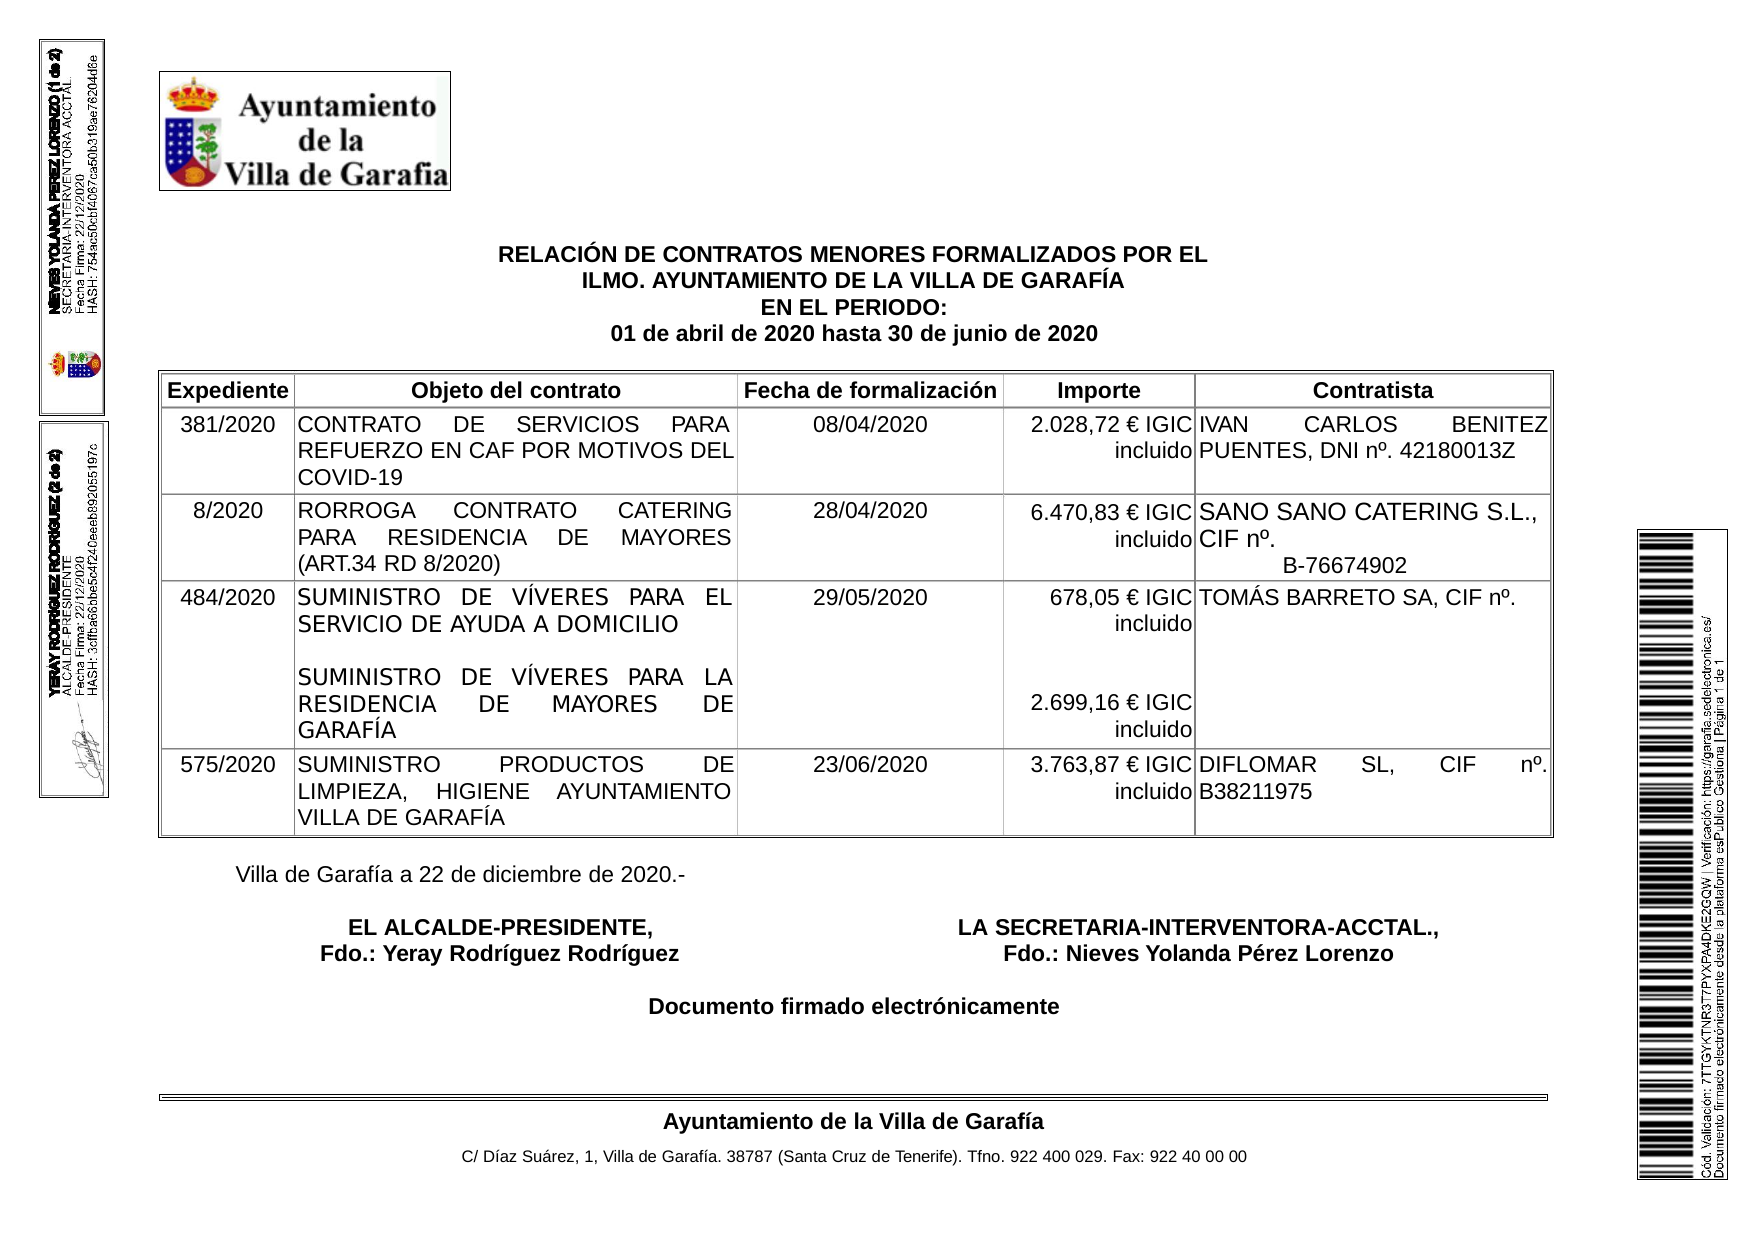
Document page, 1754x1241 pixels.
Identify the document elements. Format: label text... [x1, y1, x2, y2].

text LA SECRETARIA-INTERVENTORA-ACCTAL., [958, 915, 1466, 941]
text 2.028,72 € IGIC IVAN [1031, 412, 1275, 438]
picture [40, 422, 108, 797]
text CATERING [618, 498, 761, 524]
text BENITEZ [1451, 412, 1573, 438]
text 4 [180, 585, 193, 611]
text SUMINISTRO DE VÍVERES PARA LA [297, 664, 759, 691]
text REFUERZO EN CAF POR MOTIVOS DEL [297, 438, 759, 464]
text 29/05/2020 [813, 585, 953, 611]
text DE [703, 752, 759, 778]
text incluido PUENTES, DNI nº. 42180013Z [1114, 438, 1540, 464]
text 3 [180, 412, 193, 438]
text Fdo.: Yeray Rodríguez Rodríguez [320, 941, 705, 967]
text incluido CIF nº. [1114, 525, 1432, 553]
picture [1638, 530, 1727, 1179]
text EN EL PERIODO: [760, 295, 1234, 320]
text 28/04/2020 [813, 498, 953, 524]
text PARA RESIDENCIA DE MAYORES [297, 525, 759, 550]
text VILLA DE GARAFÍA [297, 805, 759, 831]
text SERVICIO DE AYUDA A DOMICILIO [297, 611, 706, 637]
text CARLOS [1303, 412, 1423, 438]
picture [40, 40, 104, 415]
text COVID-19 [297, 465, 759, 490]
text LIMPIEZA, HIGIENE AYUNTAMIENTO [297, 779, 759, 804]
text /2020 RORROGA [206, 498, 441, 524]
text C/ Díaz Suárez, 1, Villa de Garafía. 38787 (Santa Cruz de Tenerife). Tfno. 922 400 029. Fax: 922 40 00 00 [461, 1148, 1271, 1166]
text 678,05 € IGIC TOMÁS BARRETO SA, CIF nº. [1049, 585, 1541, 611]
text incluido [1114, 611, 1541, 637]
text nº. [1520, 752, 1573, 778]
text 8 [193, 498, 206, 524]
text Fdo.: Nieves Yolanda Pérez Lorenzo [1003, 941, 1466, 967]
text incluido [1114, 717, 1217, 742]
text 3.763,87 € IGIC DIFLOMAR [1030, 752, 1341, 778]
text 75/2020 SUMINISTRO [193, 752, 466, 778]
text 01 de abril de 2020 hasta 30 de junio de 2020 [610, 321, 1122, 347]
picture [160, 72, 450, 190]
text GARAFÍA [297, 717, 462, 744]
text Contratista [1313, 378, 1459, 404]
text Fecha de formalización [743, 378, 1022, 404]
picture [159, 371, 1553, 837]
text Importe [1057, 378, 1275, 404]
text Expediente [167, 378, 314, 404]
text 23/06/2020 [813, 752, 953, 778]
text MAYORES [551, 691, 689, 717]
text Objeto del contrato [411, 378, 646, 404]
text ILMO. AYUNTAMIENTO DE LA VILLA DE GARAFÍA [582, 268, 1234, 294]
text 2.699,16 € IGIC [1030, 690, 1217, 716]
text CONTRATO [453, 498, 606, 524]
text incluido B38211975 [1114, 779, 1341, 804]
text PRODUCTOS [499, 752, 670, 778]
text B-76674902 [1282, 553, 1432, 578]
text 08/04/2020 [813, 412, 953, 438]
text Documento firmado electrónicamente [648, 994, 1084, 1019]
text 84/2020 SUMINISTRO DE VÍVERES PARA EL [193, 584, 759, 611]
text RESIDENCIA [297, 691, 462, 717]
text DE [702, 691, 759, 717]
text CIF [1439, 752, 1501, 778]
text EL ALCALDE-PRESIDENTE, [348, 915, 705, 941]
picture [160, 1095, 1547, 1100]
text SL, [1361, 752, 1420, 778]
text 81/2020 CONTRATO DE SERVICIOS PARA [193, 412, 759, 438]
text (ART.34 RD 8/2020) [297, 551, 759, 577]
text DE [478, 691, 535, 717]
text RELACIÓN DE CONTRATOS MENORES FORMALIZADOS POR EL [498, 242, 1234, 268]
text 5 [180, 752, 193, 778]
text Villa de Garafía a 22 de diciembre de 2020.- [235, 862, 709, 888]
text 6.470,83 € IGIC SANO SANO CATERING S.L., [1030, 498, 1564, 526]
text Ayuntamiento de la Villa de Garafía [663, 1109, 1070, 1135]
